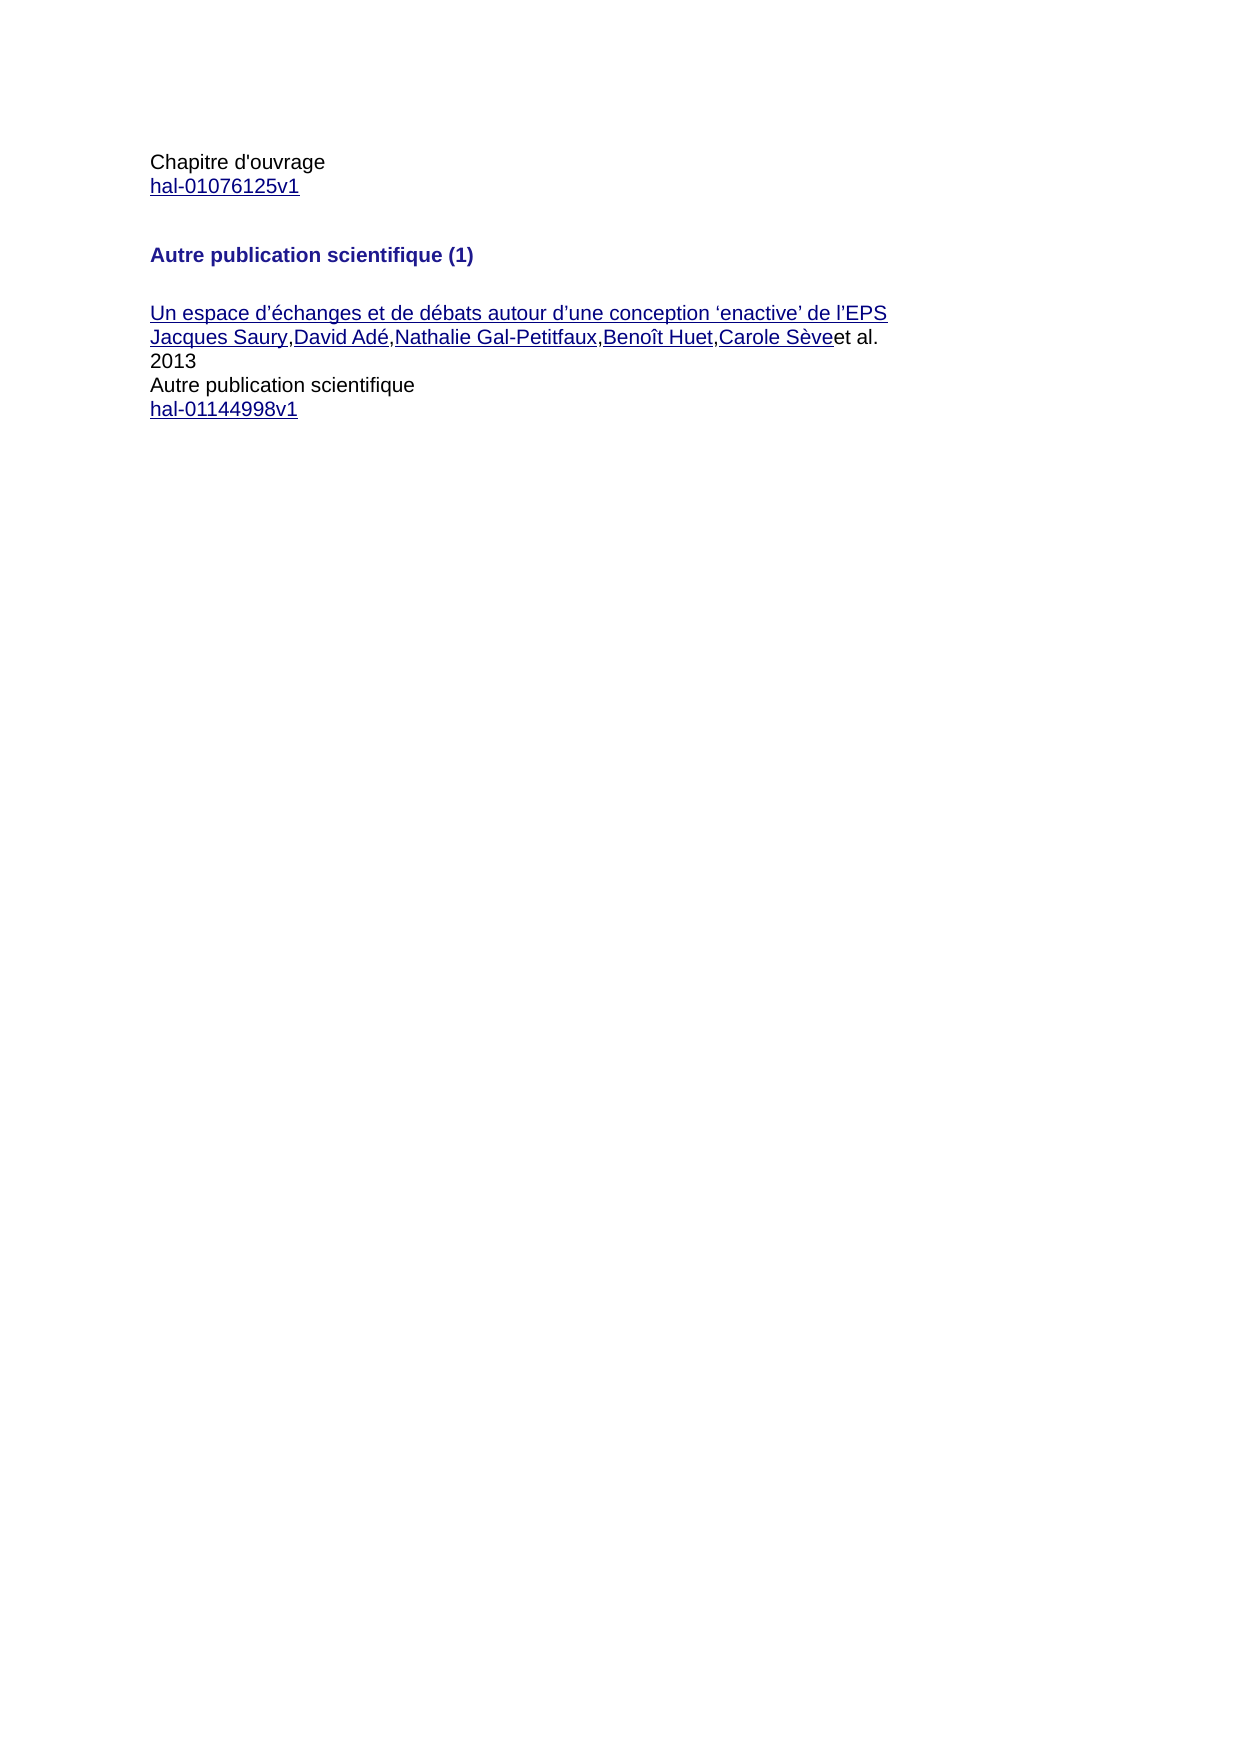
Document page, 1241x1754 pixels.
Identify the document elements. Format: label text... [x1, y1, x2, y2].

subtitle Autre publication scientifique (1) [150, 243, 1090, 267]
table_cell Chapitre d'ouvrage hal-01076125v1 [150, 150, 1090, 198]
table_header Un espace d’échanges et de débats autour d’une conception ‘enactive’ de l’EPS Jacques Saury,David Adé,Nathalie Gal-Petitfaux,Benoît Huet,Carole Sèveet al. 2013 Autre publication scientifique hal-01144998v1 [150, 301, 1090, 421]
